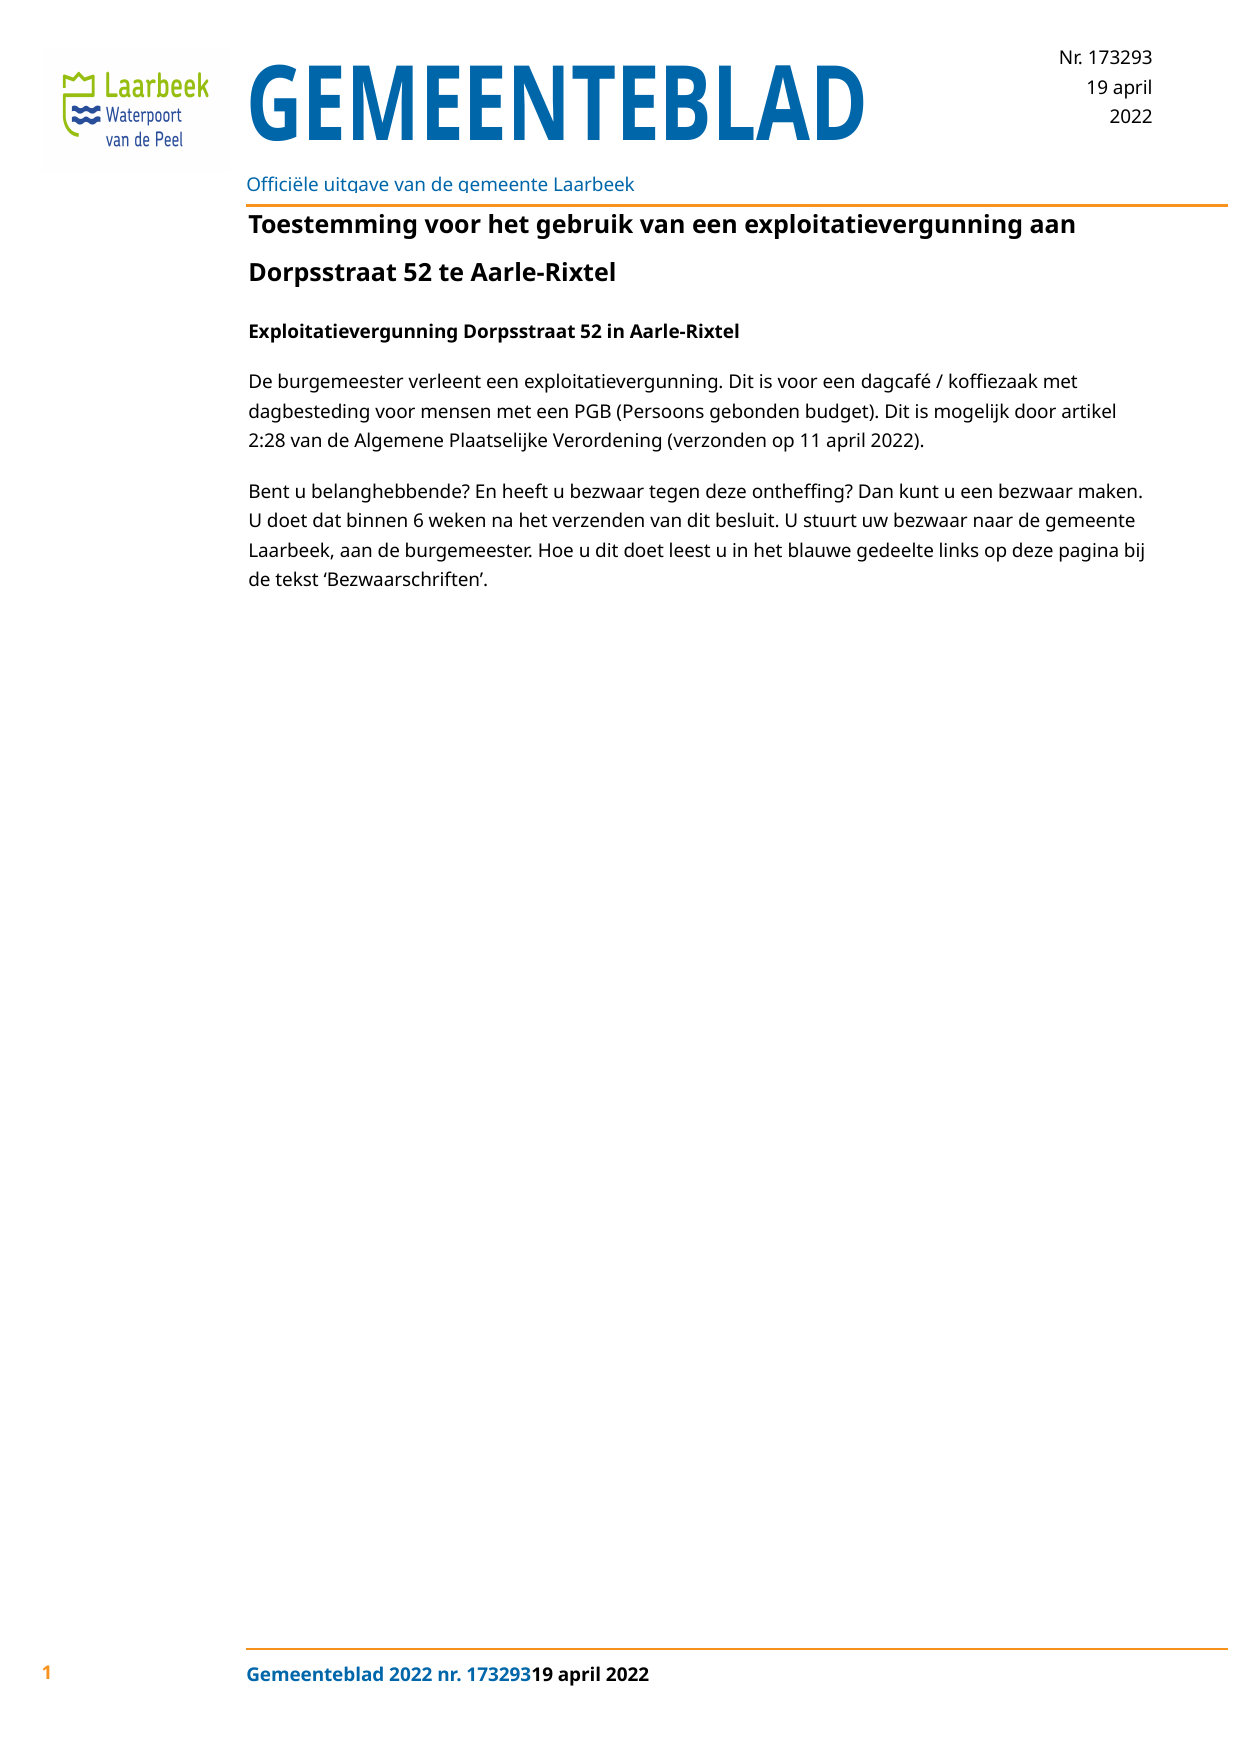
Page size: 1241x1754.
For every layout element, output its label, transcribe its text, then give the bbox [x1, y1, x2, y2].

text De burgemeester verleent een exploitatievergunning. Dit is voor een dagcafé / koffiezaak met dagbesteding voor mensen met een PGB (Persoons gebonden budget). Dit is mogelijk door artikel 2:28 van de Algemene Plaatselijke Verordening (verzonden op 11 april 2022). [248, 368, 1152, 453]
text Bent u belanghebbende? En heeft u bezwaar tegen deze ontheffing? Dan kunt u een bezwaar maken. U doet dat binnen 6 weken na het verzenden van dit besluit. U stuurt uw bezwaar naar de gemeente Laarbeek, aan de burgemeester. Hoe u dit doet leest u in het blauwe gedeelte links op deze pagina bij de tekst ‘Bezwaarschriften’. [248, 478, 1152, 592]
text Exploitatievergunning Dorpsstraat 52 in Aarle-Rixtel [248, 318, 1152, 344]
text Toestemming voor het gebruik van een exploitatievergunning aan Dorpsstraat 52 te Aarle-Rixtel [248, 207, 1152, 288]
picture [41, 47, 231, 172]
